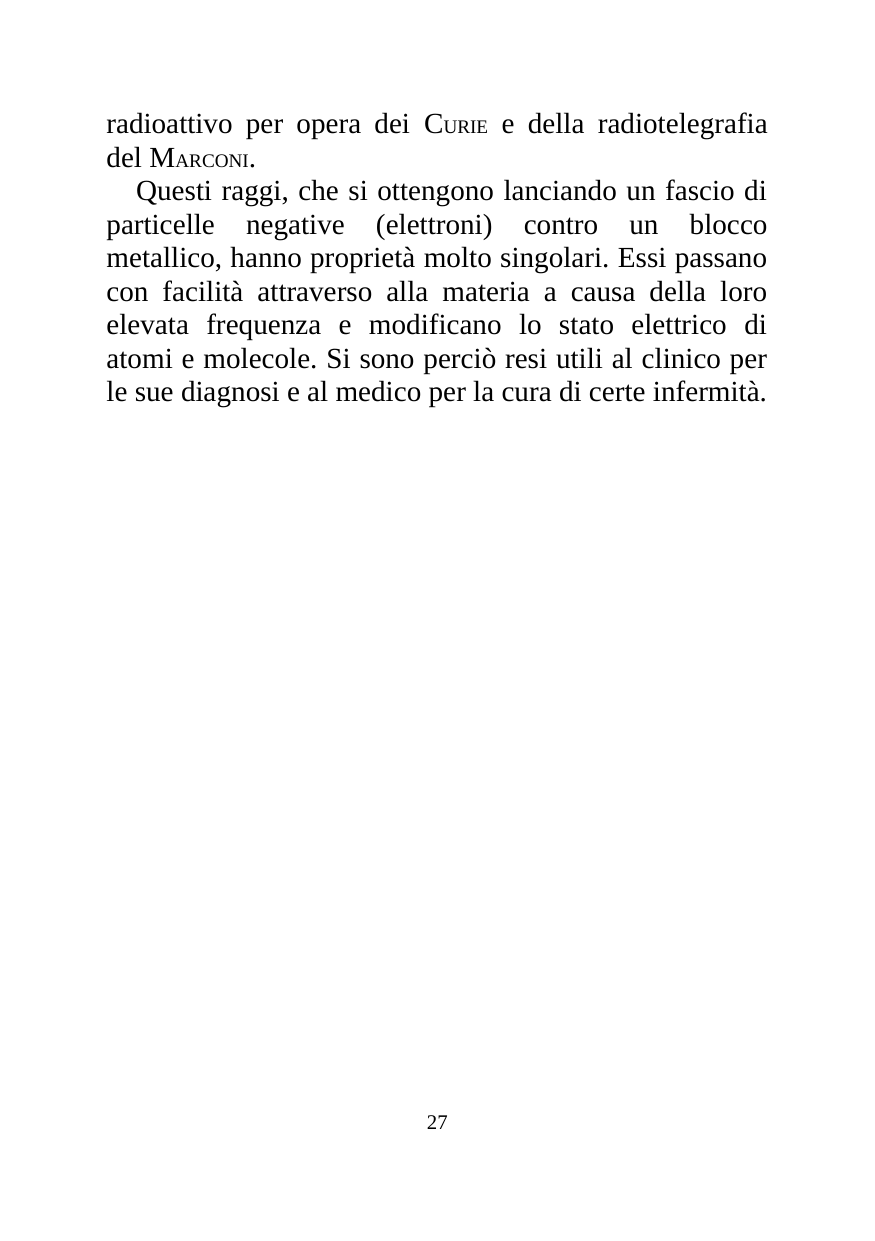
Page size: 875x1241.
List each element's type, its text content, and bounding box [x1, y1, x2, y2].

text radioattivo per opera dei Curie e della radiotelegrafia del Marconi. [106, 106, 768, 173]
text Questi raggi, che si ottengono lanciando un fascio di particelle negative (elettroni) contro un blocco metallico, hanno proprietà molto singolari. Essi passano con facilità attraverso alla materia a causa della loro elevata frequenza e modificano lo stato elettrico di atomi e molecole. Si sono perciò resi utili al clinico per le sue diagnosi e al medico per la cura di certe infermità. [106, 173, 768, 408]
